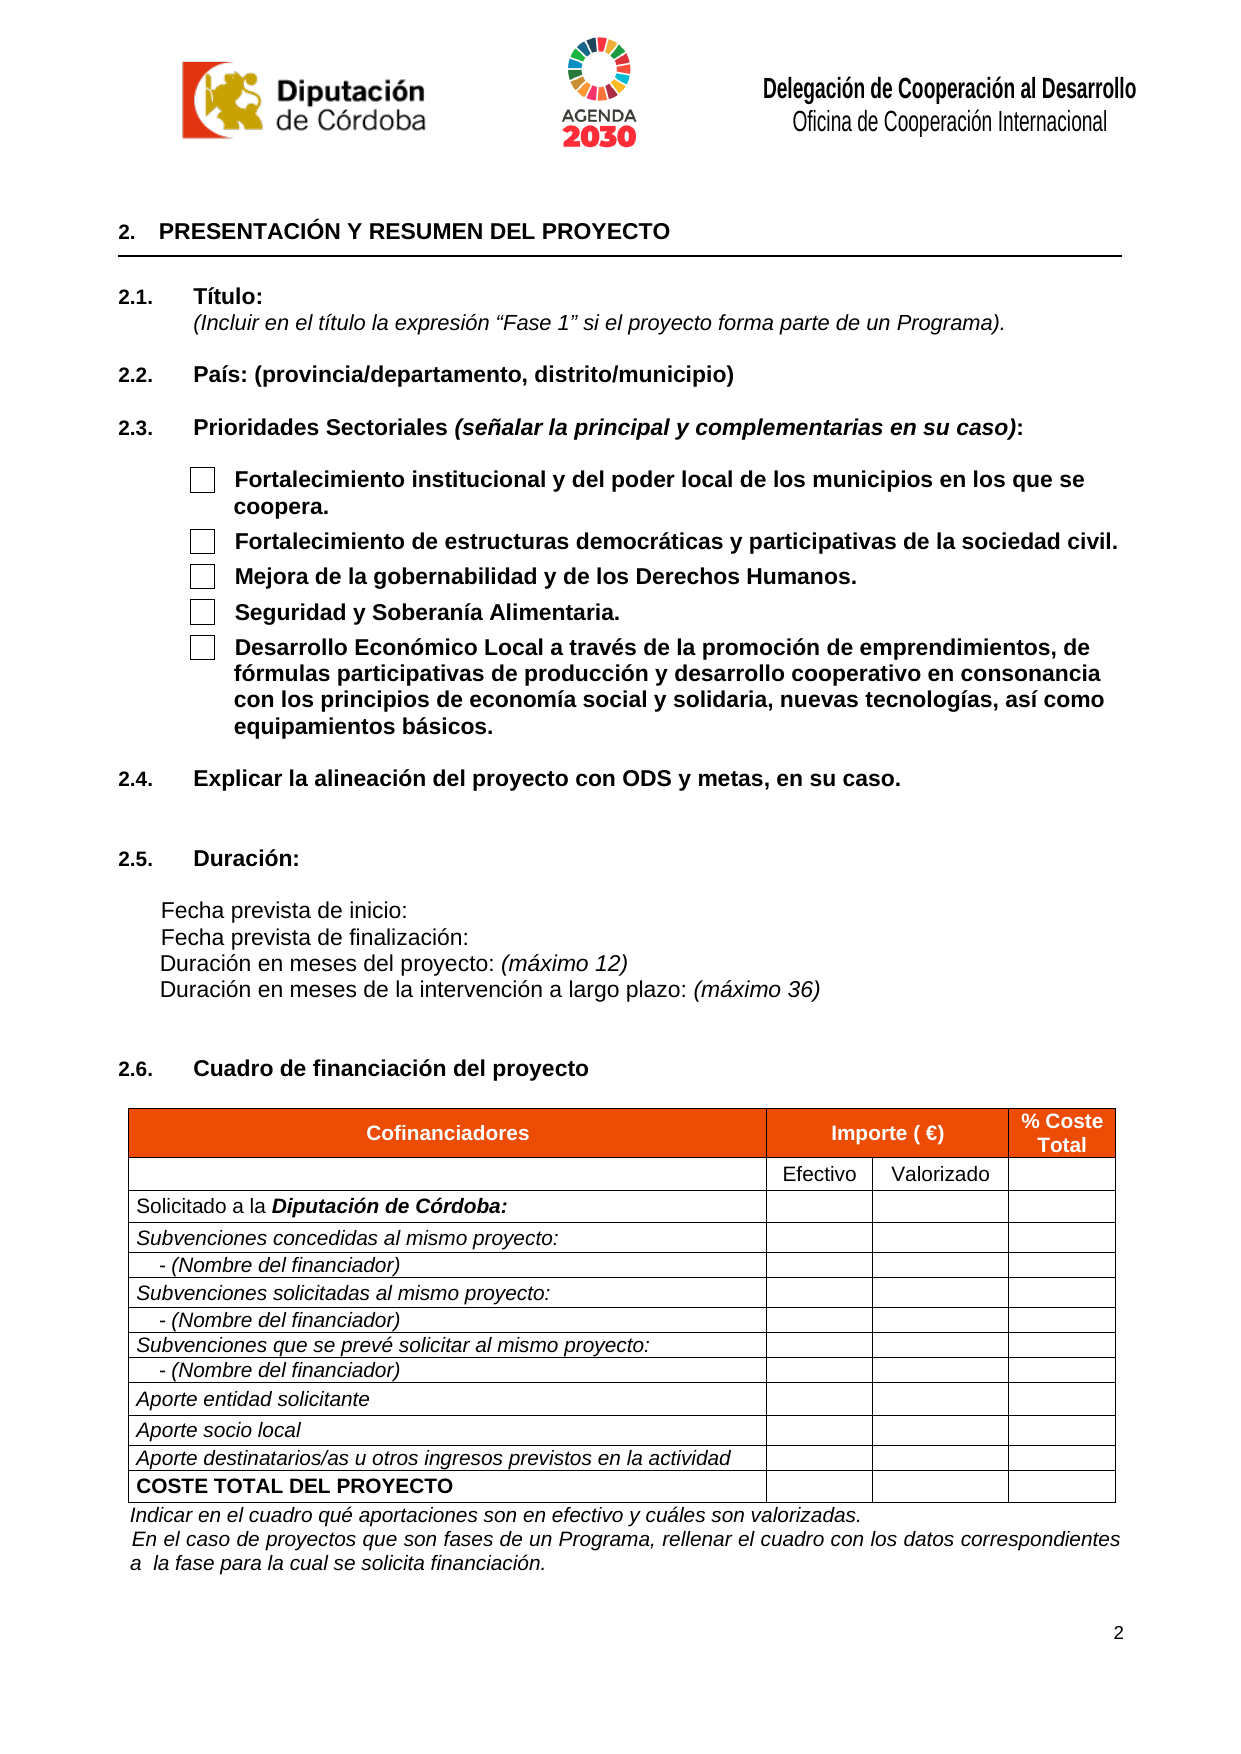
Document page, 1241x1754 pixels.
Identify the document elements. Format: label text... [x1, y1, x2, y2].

table_cell COSTE TOTAL DEL PROYECTO [129, 1471, 766, 1502]
table_cell [1009, 1308, 1115, 1332]
text con los principios de economía social y solidaria, nuevas tecnologías, así como [189, 686, 1122, 713]
table_cell [767, 1191, 872, 1222]
table_cell [1009, 1223, 1115, 1252]
text Duración en meses del proyecto: (máximo 12) [83, 950, 1122, 976]
list Explicar la alineación del proyecto con ODS y metas, en su caso. [118, 765, 1122, 792]
table_cell [873, 1333, 1008, 1357]
table_cell - (Nombre del financiador) [129, 1308, 766, 1332]
table_header Importe ( €) [767, 1109, 1008, 1157]
text equipamientos básicos. [189, 713, 1122, 739]
table_cell [767, 1416, 872, 1444]
list PRESENTACIÓN Y RESUMEN DEL PROYECTO [118, 218, 1122, 255]
table_cell Subvenciones concedidas al mismo proyecto: [129, 1223, 766, 1252]
table_cell [873, 1471, 1008, 1502]
table_cell [1009, 1253, 1115, 1277]
table_cell [873, 1446, 1008, 1469]
list Duración: [118, 844, 1122, 871]
list Título: [118, 283, 1122, 309]
text Mejora de la gobernabilidad y de los Derechos Humanos. [189, 563, 1122, 589]
table_cell [767, 1253, 872, 1277]
text Fecha prevista de inicio: [118, 897, 1122, 923]
table_cell Aporte destinatarios/as u otros ingresos previstos en la actividad [129, 1446, 766, 1469]
table_cell Solicitado a la Diputación de Córdoba: [129, 1191, 766, 1222]
table_header % Coste Total [1009, 1109, 1115, 1157]
table_cell [767, 1446, 872, 1469]
table_header Cofinanciadores [129, 1109, 766, 1157]
table_cell [873, 1358, 1008, 1382]
table_cell [767, 1308, 872, 1332]
table_cell [767, 1278, 872, 1307]
table_cell [767, 1223, 872, 1252]
text Fortalecimiento de estructuras democráticas y participativas de la sociedad civil. [189, 528, 1122, 554]
table_cell - (Nombre del financiador) [129, 1253, 766, 1277]
list País: (provincia/departamento, distrito/municipio) [118, 361, 1122, 387]
text Fecha prevista de finalización: [118, 923, 1122, 950]
table_cell - (Nombre del financiador) [129, 1358, 766, 1382]
text En el caso de proyectos que son fases de un Programa, rellenar el cuadro con los datos correspondientes a la fase para la cual se solicita financiación. [118, 1527, 1122, 1575]
table_cell Efectivo [767, 1158, 872, 1189]
table_cell Subvenciones solicitadas al mismo proyecto: [129, 1278, 766, 1307]
table_cell [1009, 1446, 1115, 1469]
picture [548, 22, 650, 158]
table_cell Aporte socio local [129, 1416, 766, 1444]
text Desarrollo Económico Local a través de la promoción de emprendimientos, de [189, 634, 1122, 660]
table_cell [873, 1383, 1008, 1415]
text fórmulas participativas de producción y desarrollo cooperativo en consonancia [189, 660, 1122, 686]
table_cell [1009, 1471, 1115, 1502]
table_cell [767, 1383, 872, 1415]
list Prioridades Sectoriales (señalar la principal y complementarias en su caso): [118, 414, 1122, 440]
table_cell [767, 1358, 872, 1382]
text Fortalecimiento institucional y del poder local de los municipios en los que se [189, 466, 1122, 493]
table_cell [1009, 1333, 1115, 1357]
table_cell [1009, 1383, 1115, 1415]
text Duración en meses de la intervención a largo plazo: (máximo 36) [83, 976, 1122, 1003]
text coopera. [189, 493, 1122, 519]
list Cuadro de financiación del proyecto [118, 1055, 1122, 1082]
table_cell [1009, 1158, 1115, 1189]
text Indicar en el cuadro qué aportaciones son en efectivo y cuáles son valorizadas. [118, 1503, 1122, 1527]
table_cell [1009, 1191, 1115, 1222]
table_cell [873, 1191, 1008, 1222]
table_cell [873, 1278, 1008, 1307]
text Seguridad y Soberanía Alimentaria. [189, 598, 1122, 625]
table_cell Valorizado [873, 1158, 1008, 1189]
table_cell [873, 1223, 1008, 1252]
table_cell [767, 1471, 872, 1502]
table_cell [1009, 1358, 1115, 1382]
table_cell [873, 1253, 1008, 1277]
picture [159, 55, 450, 147]
table_cell [129, 1158, 766, 1189]
table_cell [767, 1333, 872, 1357]
list (Incluir en el título la expresión “Fase 1” si el proyecto forma parte de un Programa). [118, 309, 1122, 335]
table_cell Aporte entidad solicitante [129, 1383, 766, 1415]
table_cell [1009, 1278, 1115, 1307]
table_cell Subvenciones que se prevé solicitar al mismo proyecto: [129, 1333, 766, 1357]
table_cell [873, 1416, 1008, 1444]
table_cell [1009, 1416, 1115, 1444]
table_cell [873, 1308, 1008, 1332]
